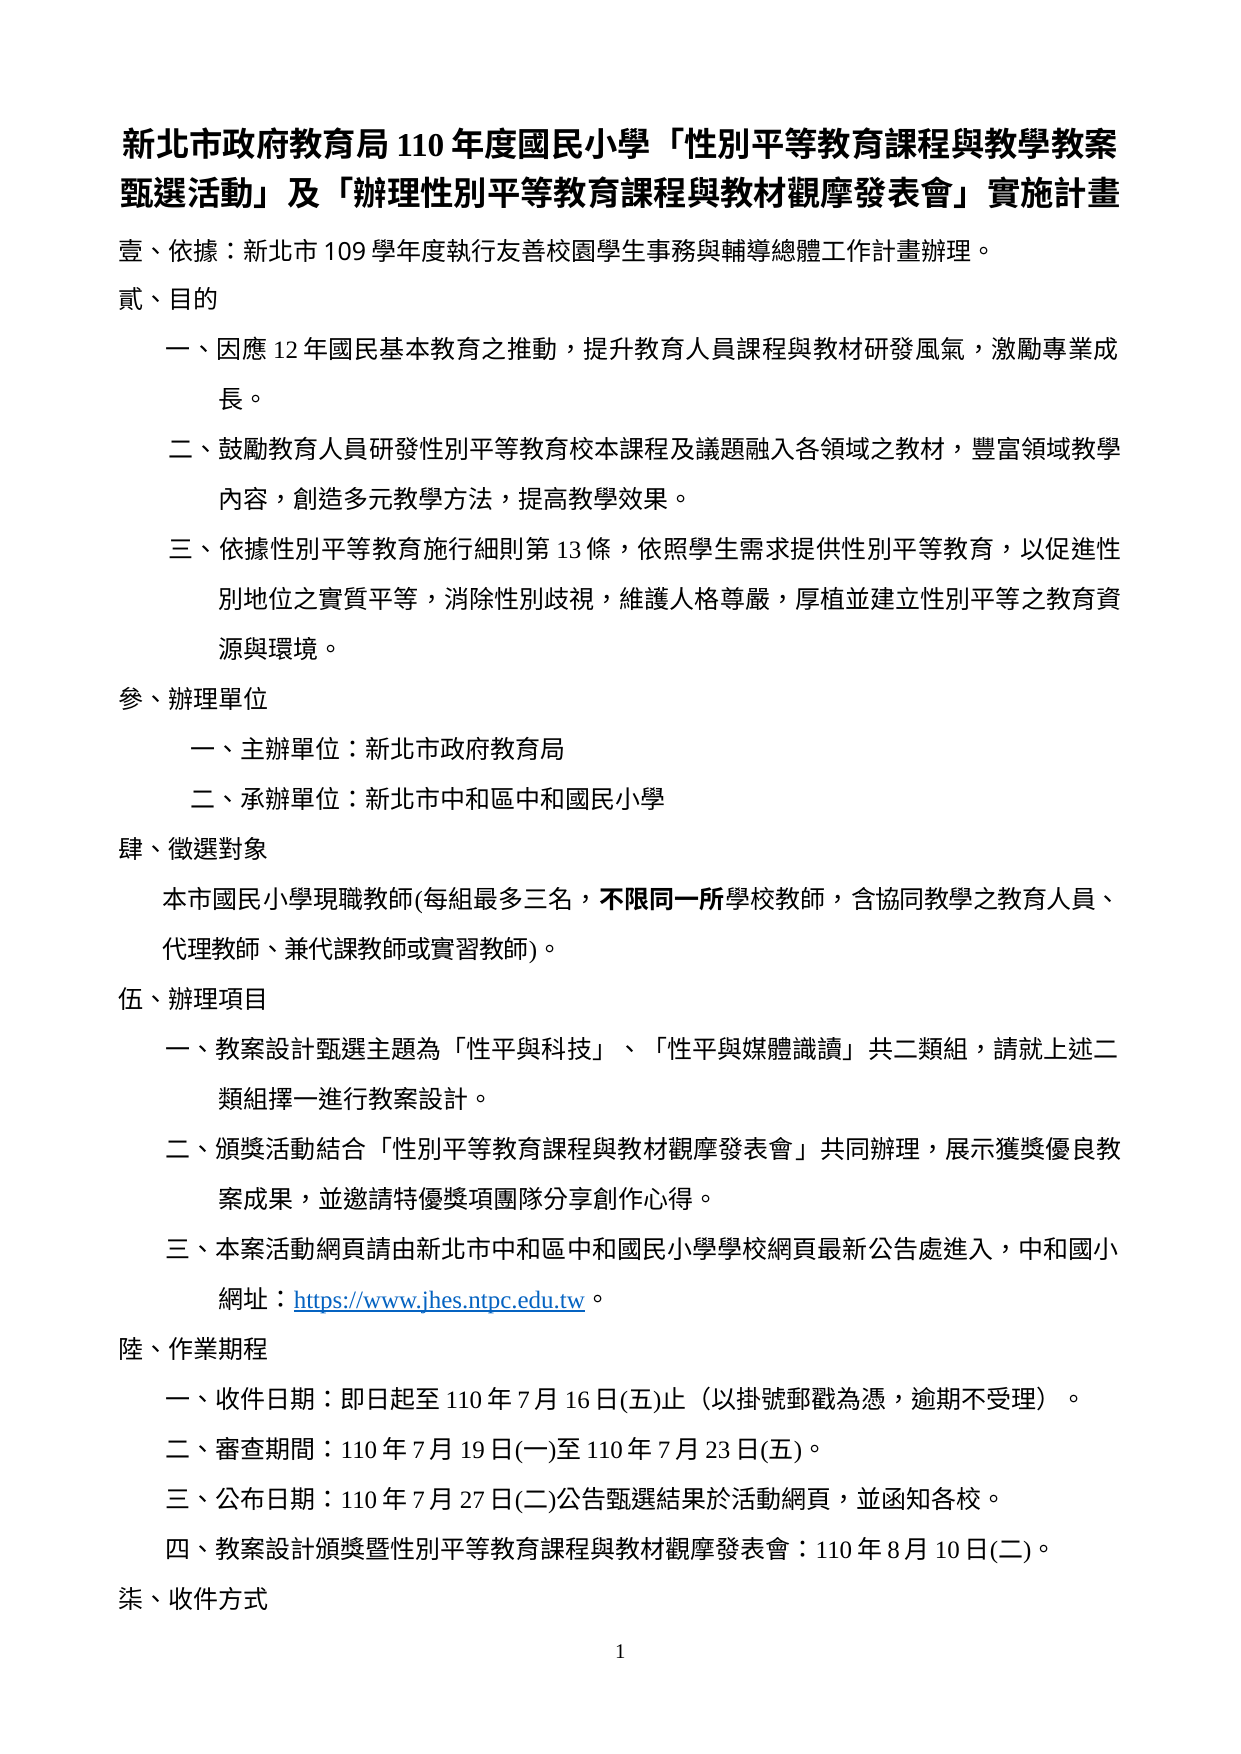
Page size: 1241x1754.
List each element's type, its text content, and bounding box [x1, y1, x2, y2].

text 二、鼓勵教育人員研發性別平等教育校本課程及議題融入各領域之教材，豐富領域教學內容，創造多元教學方法，提高教學效果。 [168, 419, 1122, 519]
text 三、依據性別平等教育施行細則第13條，依照學生需求提供性別平等教育，以促進性別地位之實質平等，消除性別歧視，維護人格尊嚴，厚植並建立性別平等之教育資源與環境。 [168, 519, 1122, 669]
text 一、收件日期：即日起至110年7月16日(五)止（以掛號郵戳為憑，逾期不受理）。 [165, 1369, 1122, 1419]
text 二、頒獎活動結合「性別平等教育課程與教材觀摩發表會」共同辦理，展示獲獎優良教案成果，並邀請特優獎項團隊分享創作心得。 [165, 1119, 1122, 1219]
text 一、教案設計甄選主題為「性平與科技」、「性平與媒體識讀」共二類組，請就上述二類組擇一進行教案設計。 [165, 1019, 1122, 1119]
text 新北市政府教育局110年度國民小學「性別平等教育課程與教學教案甄選活動」及「辦理性別平等教育課程與教材觀摩發表會」實施計畫 [118, 118, 1122, 214]
text 壹、依據：新北市109學年度執行友善校園學生事務與輔導總體工作計畫辦理。 [118, 227, 1122, 269]
text 一、因應12年國民基本教育之推動，提升教育人員課程與教材研發風氣，激勵專業成長。 [165, 319, 1122, 419]
text 貳、目的 [118, 269, 1122, 319]
text 伍、辦理項目 [118, 969, 1122, 1019]
text 肆、徵選對象 [118, 819, 1122, 869]
text 三、公布日期：110年7月27日(二)公告甄選結果於活動網頁，並函知各校。 [165, 1469, 1122, 1519]
text 一、主辦單位：新北市政府教育局 [165, 719, 1122, 769]
text 三、本案活動網頁請由新北市中和區中和國民小學學校網頁最新公告處進入，中和國小網址：https://www.jhes.ntpc.edu.tw。 [165, 1219, 1122, 1319]
text 陸、作業期程 [118, 1319, 1122, 1369]
text 二、審查期間：110年7月19日(一)至110年7月23日(五)。 [165, 1419, 1122, 1469]
text 參、辦理單位 [118, 669, 1122, 719]
text 四、教案設計頒獎暨性別平等教育課程與教材觀摩發表會：110年8月10日(二)。 [165, 1519, 1122, 1569]
text 二、承辦單位：新北市中和區中和國民小學 [165, 769, 1122, 819]
text 柒、收件方式 [118, 1569, 1122, 1619]
text 本市國民小學現職教師(每組最多三名，不限同一所學校教師，含協同教學之教育人員、代理教師、兼代課教師或實習教師)。 [162, 869, 1122, 969]
